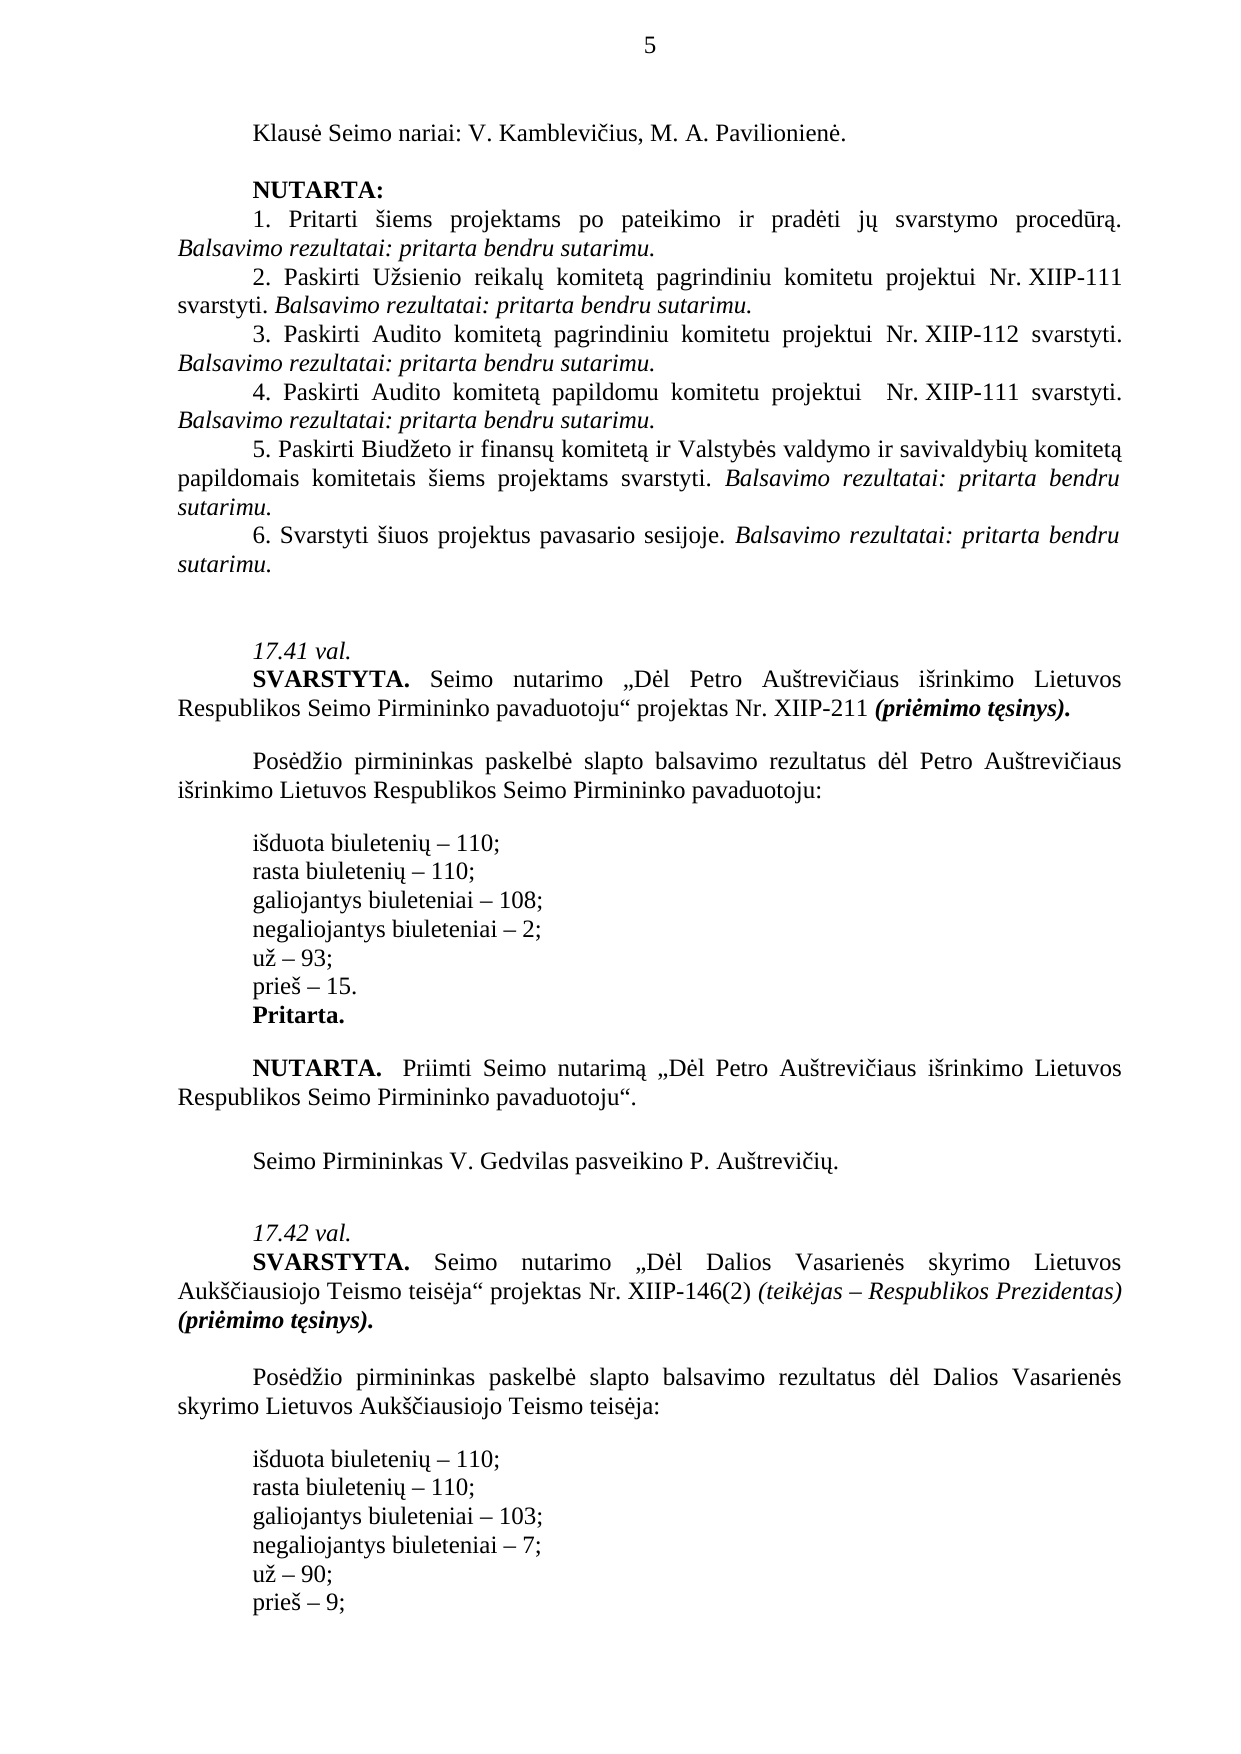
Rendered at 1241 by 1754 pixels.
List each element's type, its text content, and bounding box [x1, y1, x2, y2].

subtitle rasta biuletenių – 110; [177, 1472, 1122, 1501]
text Posėdžio pirmininkas paskelbė slapto balsavimo rezultatus dėl Petro Auštrevičiaus išrinkimo Lietuvos Respublikos Seimo Pirmininko pavaduotoju: [177, 746, 1122, 803]
text NUTARTA: [177, 176, 1122, 204]
text prieš – 15. [252, 971, 1122, 1000]
text 4. Paskirti Audito komitetą papildomu komitetu projektui Nr. XIIP-111 svarstyti. Balsavimo rezultatai: pritarta bendru sutarimu. [177, 377, 1122, 434]
text 2. Paskirti Užsienio reikalų komitetą pagrindiniu komitetu projektui Nr. XIIP-111 svarstyti. Balsavimo rezultatai: pritarta bendru sutarimu. [177, 262, 1122, 319]
text 5. Paskirti Biudžeto ir finansų komitetą ir Valstybės valdymo ir savivaldybių komitetą papildomais komitetais šiems projektams svarstyti. Balsavimo rezultatai: pritarta bendru sutarimu. [177, 434, 1122, 521]
text 17.42 val. [177, 1218, 1122, 1247]
text SVARSTYTA. Seimo nutarimo „Dėl Petro Auštrevičiaus išrinkimo Lietuvos Respublikos Seimo Pirmininko pavaduotoju“ projektas Nr. XIIP-211 (priėmimo tęsinys). [177, 664, 1122, 722]
text Pritarta. [177, 1000, 1122, 1029]
text negaliojantys biuleteniai – 7; [177, 1530, 1122, 1559]
text prieš – 9; [252, 1587, 1122, 1616]
subtitle rasta biuletenių – 110; [177, 856, 1122, 885]
text 17.41 val. [177, 636, 1122, 664]
text 3. Paskirti Audito komitetą pagrindiniu komitetu projektui Nr. XIIP-112 svarstyti. Balsavimo rezultatai: pritarta bendru sutarimu. [177, 319, 1122, 377]
text išduota biuletenių – 110; [177, 1444, 1122, 1472]
text galiojantys biuleteniai – 108; [177, 885, 1122, 914]
text Klausė Seimo nariai: V. Kamblevičius, M. A. Pavilionienė. [177, 118, 1122, 147]
text NUTARTA. Priimti Seimo nutarimą „Dėl Petro Auštrevičiaus išrinkimo Lietuvos Respublikos Seimo Pirmininko pavaduotoju“. [177, 1053, 1122, 1110]
text Posėdžio pirmininkas paskelbė slapto balsavimo rezultatus dėl Dalios Vasarienės skyrimo Lietuvos Aukščiausiojo Teismo teisėja: [177, 1362, 1122, 1420]
text 1. Pritarti šiems projektams po pateikimo ir pradėti jų svarstymo procedūrą. Balsavimo rezultatai: pritarta bendru sutarimu. [177, 204, 1122, 262]
text už – 90; [177, 1559, 1122, 1587]
text 6. Svarstyti šiuos projektus pavasario sesijoje. Balsavimo rezultatai: pritarta bendru sutarimu. [177, 521, 1122, 578]
text SVARSTYTA. Seimo nutarimo „Dėl Dalios Vasarienės skyrimo Lietuvos Aukščiausiojo Teismo teisėja“ projektas Nr. XIIP-146(2) (teikėjas – Respublikos Prezidentas) (priėmimo tęsinys). [177, 1247, 1122, 1333]
text išduota biuletenių – 110; [177, 828, 1122, 856]
text negaliojantys biuleteniai – 2; [177, 914, 1122, 943]
text už – 93; [177, 943, 1122, 971]
text Seimo Pirmininkas V. Gedvilas pasveikino P. Auštrevičių. [177, 1146, 1122, 1175]
text galiojantys biuleteniai – 103; [177, 1501, 1122, 1530]
